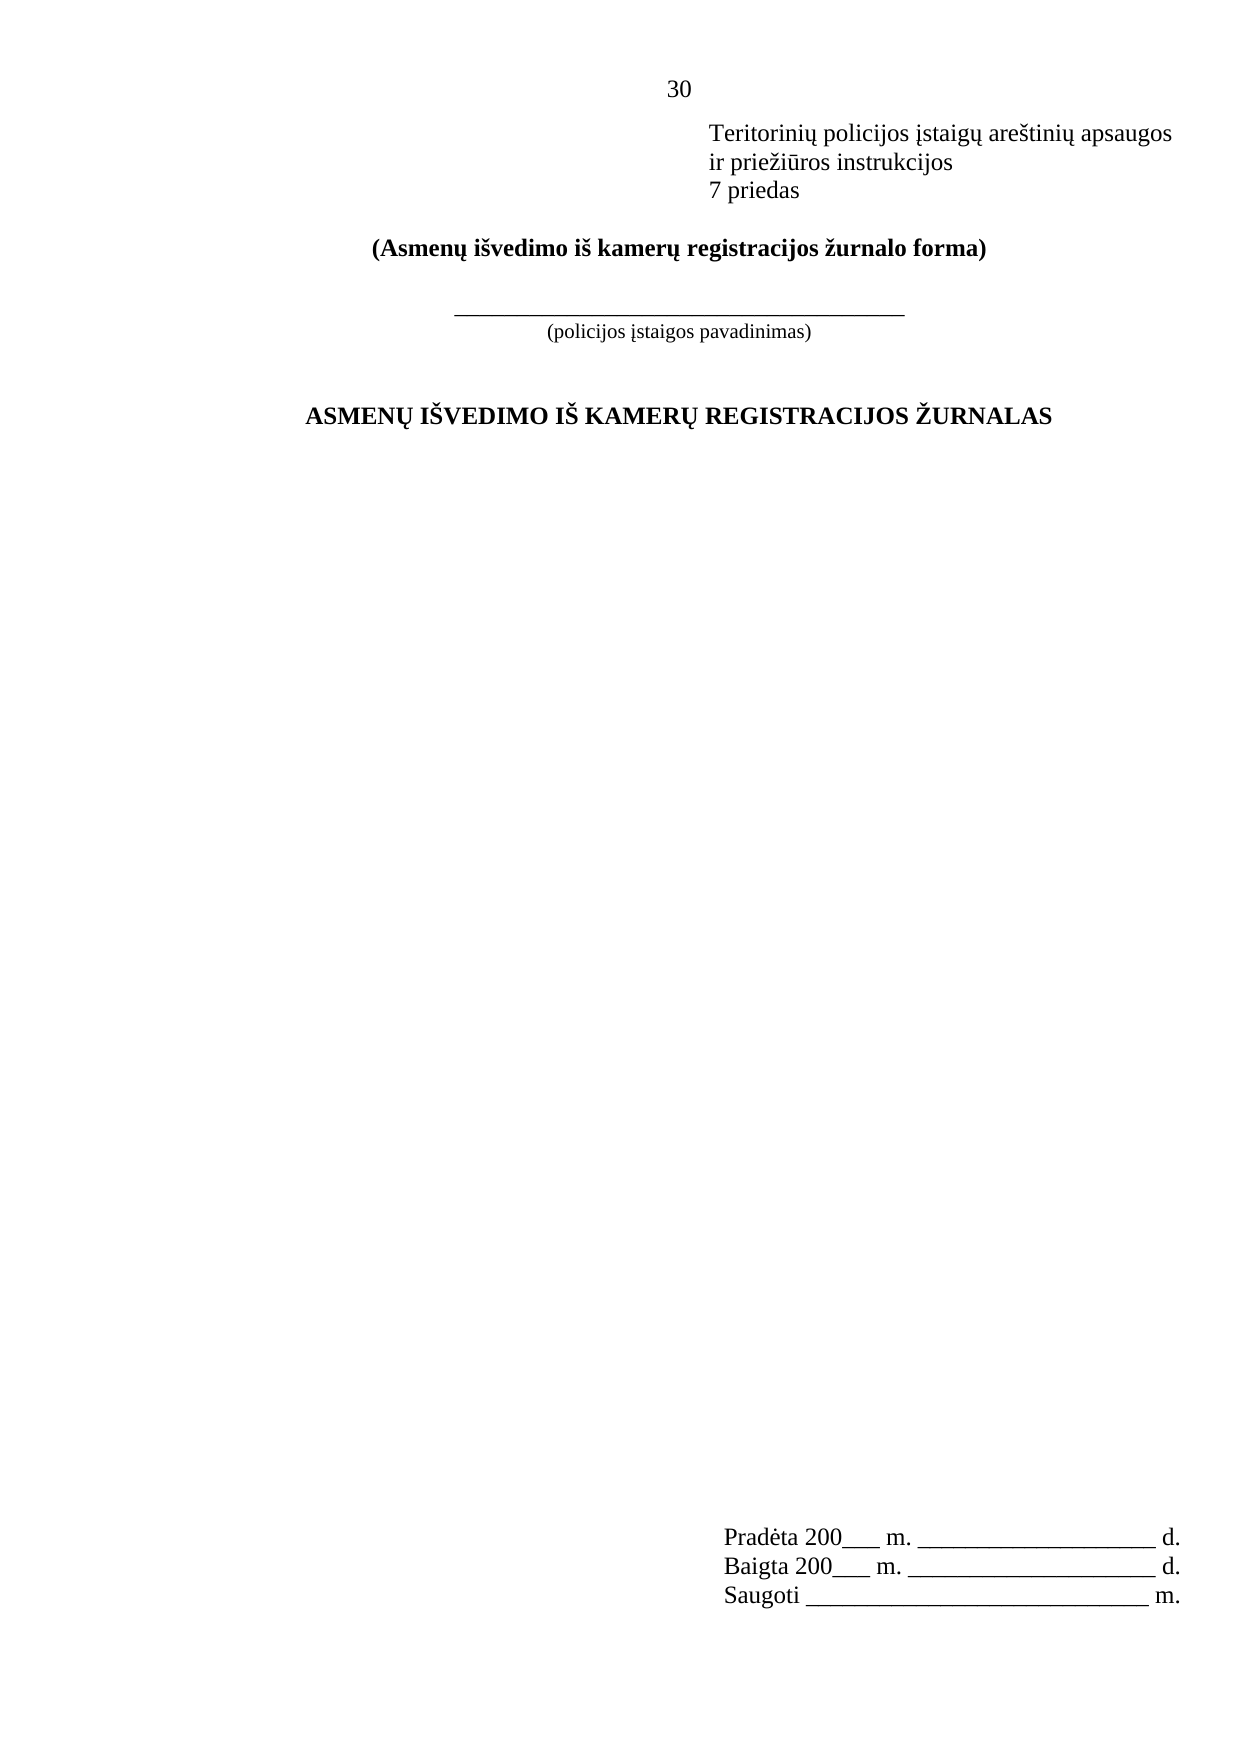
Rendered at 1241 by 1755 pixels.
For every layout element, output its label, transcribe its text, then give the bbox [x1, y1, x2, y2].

text Saugoti m. [649, 1580, 1181, 1608]
text Teritorinių policijos įstaigų areštinių apsaugos [177, 118, 1181, 147]
text ir priežiūros instrukcijos [177, 147, 1181, 176]
text ASMENŲ IŠVEDIMO IŠ KAMERŲ REGISTRACIJOS ŽURNALAS [177, 401, 1181, 430]
text 7 priedas [177, 176, 1181, 204]
text Baigta 200___ m. d. [649, 1551, 1181, 1580]
text ____________________________________ [177, 291, 1181, 319]
text (Asmenų išvedimo iš kamerų registracijos žurnalo forma) [177, 233, 1181, 262]
text Pradėta 200___ m. d. [649, 1522, 1181, 1551]
text (policijos įstaigos pavadinimas) [177, 319, 1181, 343]
